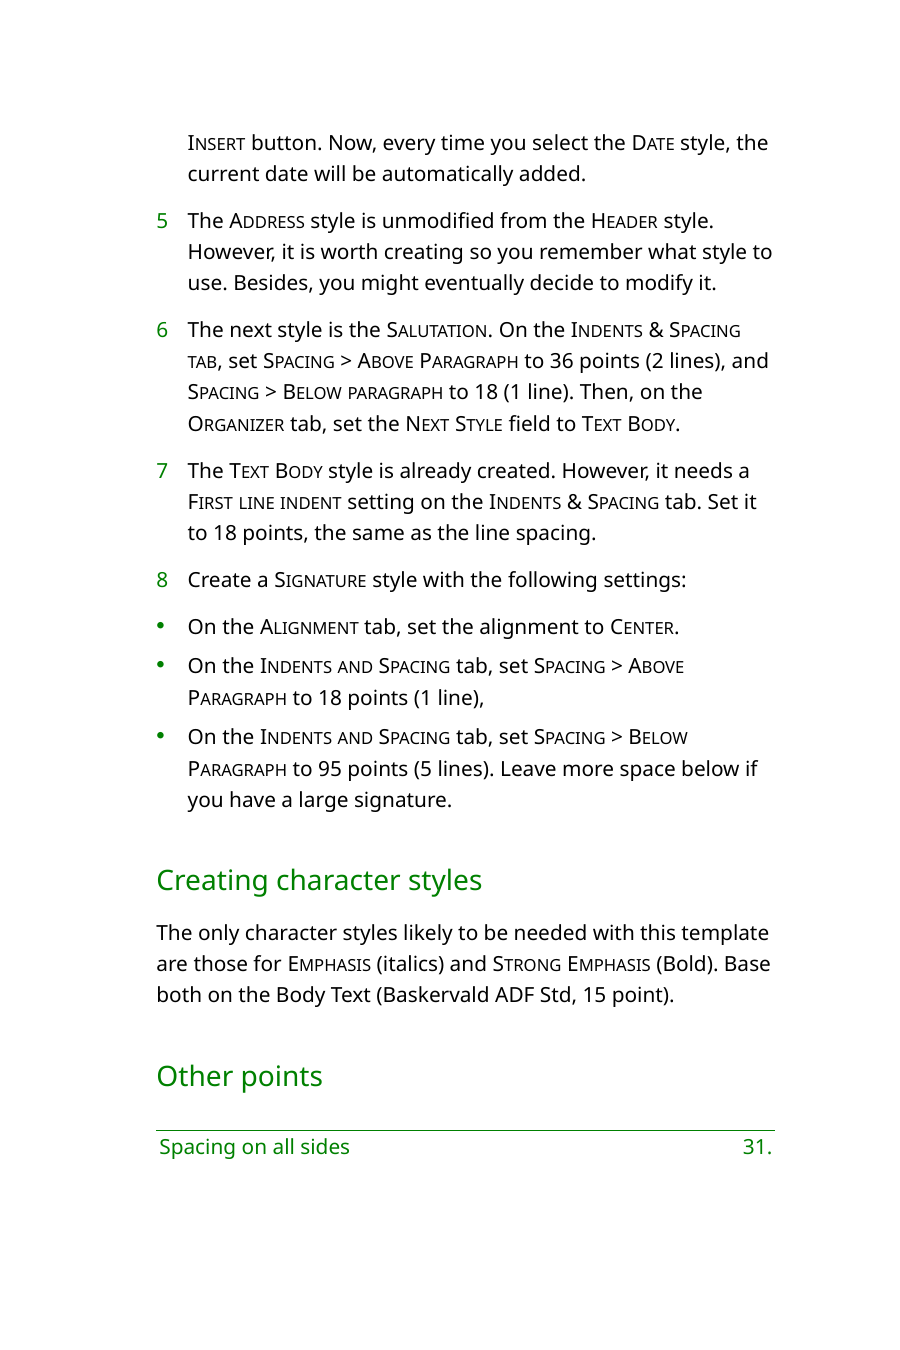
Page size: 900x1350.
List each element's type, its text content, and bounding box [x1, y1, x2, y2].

text The only character styles likely to be needed with this template are those for Emphasis (italics) and Strong Emphasis (Bold). Base both on the Body Text (Baskervald ADF Std, 15 point). [156, 915, 775, 1009]
list The Address style is unmodified from the Header style. However, it is worth creating so you remember what style to use. Besides, you might eventually decide to modify it. [156, 203, 775, 297]
list Create a Signature style with the following settings: [156, 562, 775, 594]
list Insert button. Now, every time you select the Date style, the current date will be automatically added. [156, 125, 775, 187]
list On the Indents and Spacing tab, set Spacing > Below Paragraph to 95 points (5 lines). Leave more space below if you have a large signature. [156, 720, 775, 813]
list The next style is the Salutation. On the Indents & Spacing tab, set Spacing > Above Paragraph to 36 points (2 lines), and Spacing > Below paragraph to 18 (1 line). Then, on the Organizer tab, set the Next Style field to Text Body. [156, 312, 775, 437]
subtitle Creating character styles [156, 860, 775, 899]
list The Text Body style is already created. However, it needs a First line indent setting on the Indents & Spacing tab. Set it to 18 points, the same as the line spacing. [156, 453, 775, 547]
list On the Alignment tab, set the alignment to Center. [156, 609, 775, 641]
subtitle Other points [156, 1056, 775, 1094]
list On the Indents and Spacing tab, set Spacing > Above Paragraph to 18 points (1 line), [156, 649, 775, 711]
